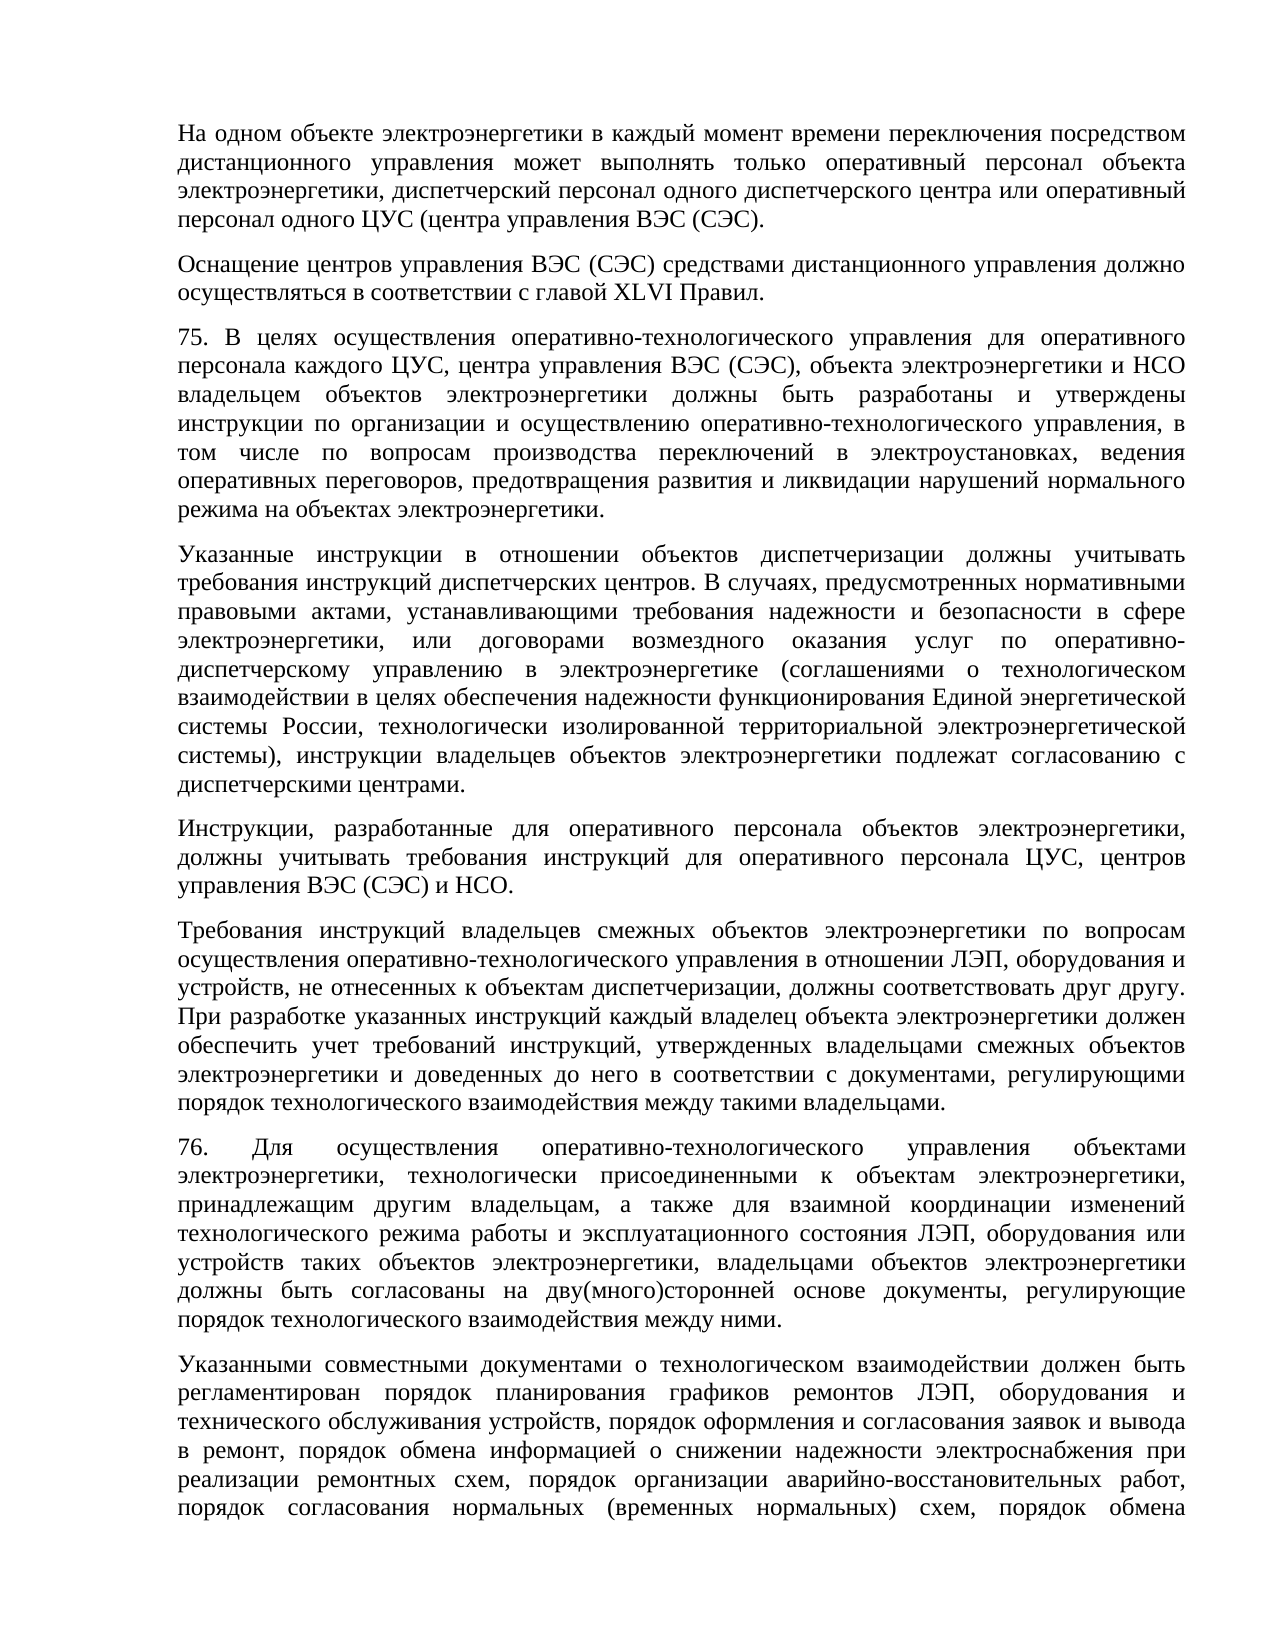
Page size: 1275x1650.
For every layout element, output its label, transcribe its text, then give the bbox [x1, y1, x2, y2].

text Оснащение центров управления ВЭС (СЭС) средствами дистанционного управления должно осуществляться в соответствии с главой XLVI Правил. [177, 249, 1186, 306]
text 75. В целях осуществления оперативно-технологического управления для оперативного персонала каждого ЦУС, центра управления ВЭС (СЭС), объекта электроэнергетики и НСО владельцем объектов электроэнергетики должны быть разработаны и утверждены инструкции по организации и осуществлению оперативно-технологического управления, в том числе по вопросам производства переключений в электроустановках, ведения оперативных переговоров, предотвращения развития и ликвидации нарушений нормального режима на объектах электроэнергетики. [177, 322, 1186, 523]
text На одном объекте электроэнергетики в каждый момент времени переключения посредством дистанционного управления может выполнять только оперативный персонал объекта электроэнергетики, диспетчерский персонал одного диспетчерского центра или оперативный персонал одного ЦУС (центра управления ВЭС (СЭС). [177, 118, 1186, 233]
text Указанные инструкции в отношении объектов диспетчеризации должны учитывать требования инструкций диспетчерских центров. В случаях, предусмотренных нормативными правовыми актами, устанавливающими требования надежности и безопасности в сфере электроэнергетики, или договорами возмездного оказания услуг по оперативно-диспетчерскому управлению в электроэнергетике (соглашениями о технологическом взаимодействии в целях обеспечения надежности функционирования Единой энергетической системы России, технологически изолированной территориальной электроэнергетической системы), инструкции владельцев объектов электроэнергетики подлежат согласованию с диспетчерскими центрами. [177, 539, 1186, 797]
text Требования инструкций владельцев смежных объектов электроэнергетики по вопросам осуществления оперативно-технологического управления в отношении ЛЭП, оборудования и устройств, не отнесенных к объектам диспетчеризации, должны соответствовать друг другу. При разработке указанных инструкций каждый владелец объекта электроэнергетики должен обеспечить учет требований инструкций, утвержденных владельцами смежных объектов электроэнергетики и доведенных до него в соответствии с документами, регулирующими порядок технологического взаимодействия между такими владельцами. [177, 915, 1186, 1116]
text Указанными совместными документами о технологическом взаимодействии должен быть регламентирован порядок планирования графиков ремонтов ЛЭП, оборудования и технического обслуживания устройств, порядок оформления и согласования заявок и вывода в ремонт, порядок обмена информацией о снижении надежности электроснабжения при реализации ремонтных схем, порядок организации аварийно-восстановительных работ, порядок согласования нормальных (временных нормальных) схем, порядок обмена [177, 1349, 1186, 1521]
text 76. Для осуществления оперативно-технологического управления объектами электроэнергетики, технологически присоединенными к объектам электроэнергетики, принадлежащим другим владельцам, а также для взаимной координации изменений технологического режима работы и эксплуатационного состояния ЛЭП, оборудования или устройств таких объектов электроэнергетики, владельцами объектов электроэнергетики должны быть согласованы на дву(много)сторонней основе документы, регулирующие порядок технологического взаимодействия между ними. [177, 1132, 1186, 1333]
text Инструкции, разработанные для оперативного персонала объектов электроэнергетики, должны учитывать требования инструкций для оперативного персонала ЦУС, центров управления ВЭС (СЭС) и НСО. [177, 813, 1186, 899]
